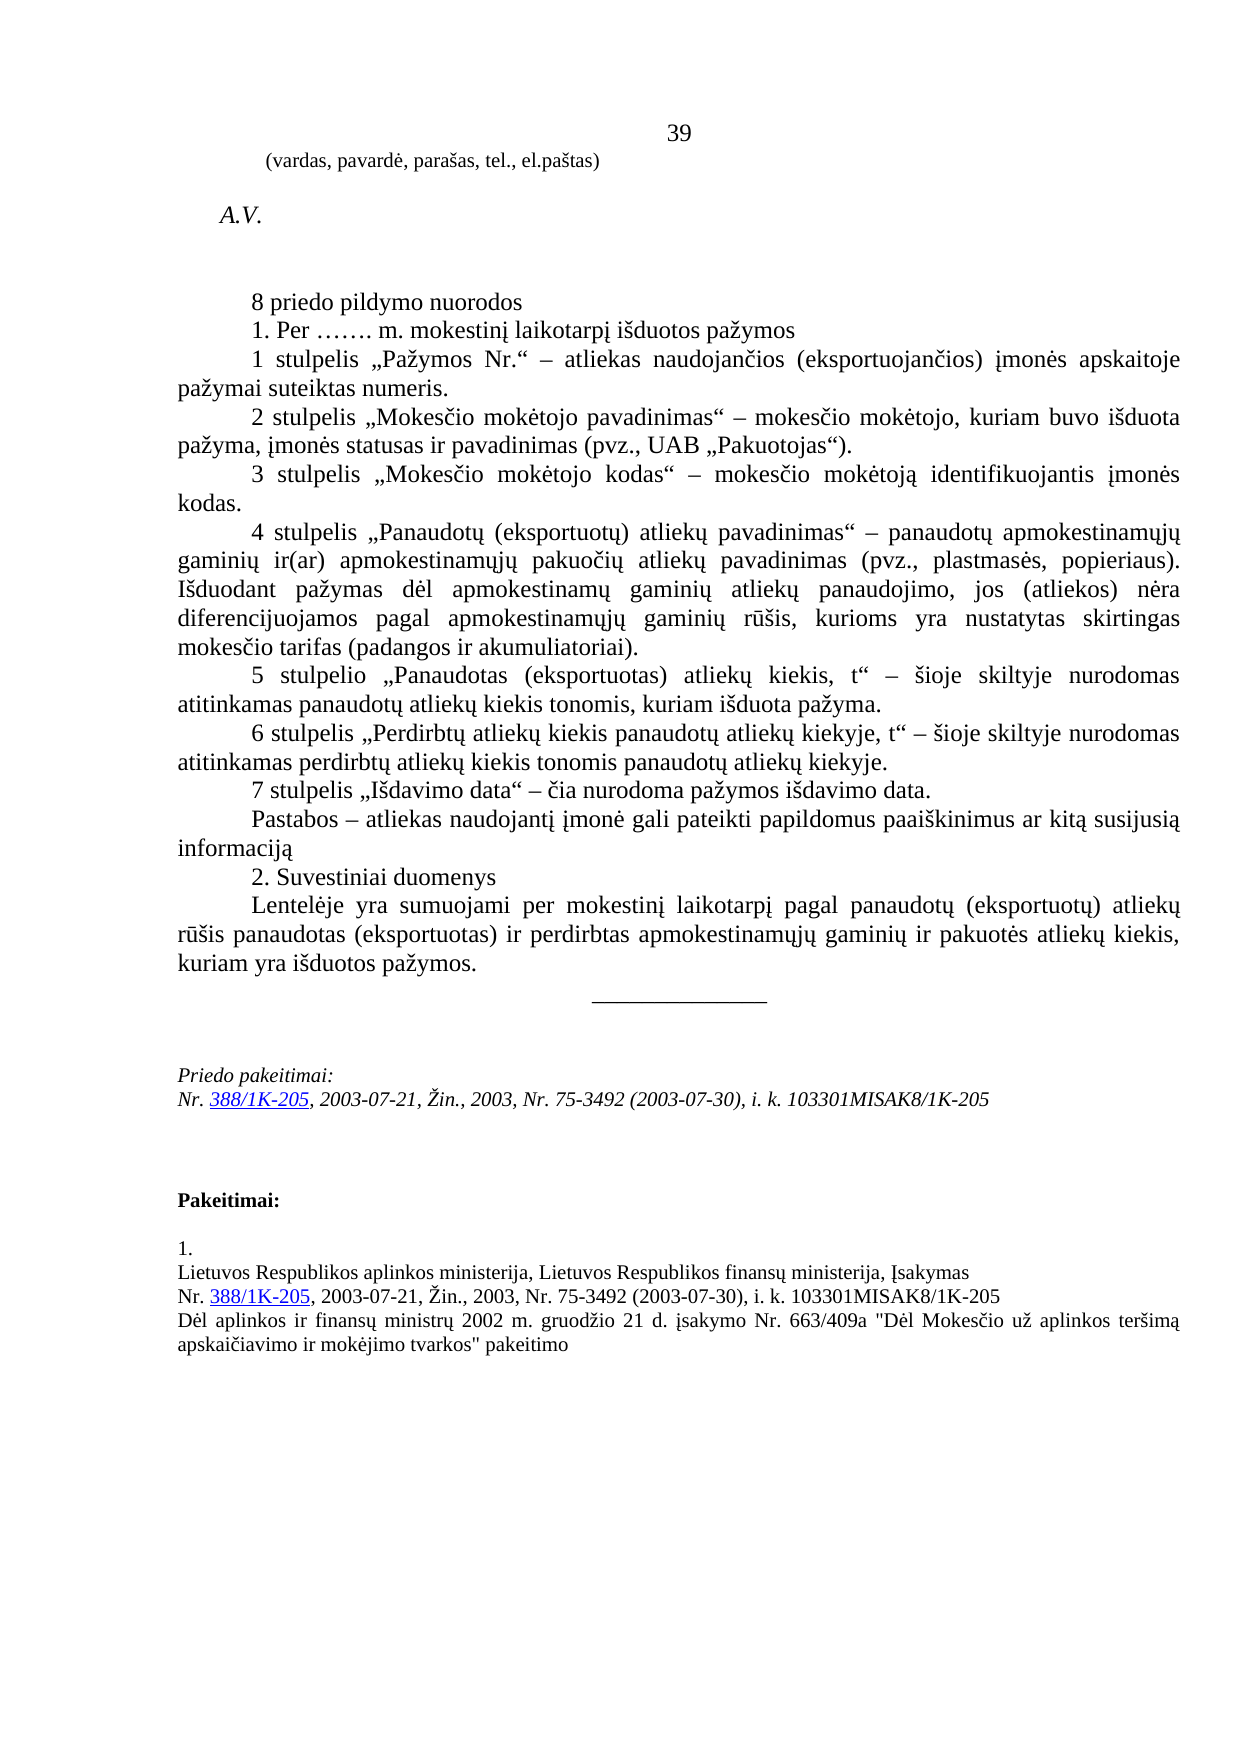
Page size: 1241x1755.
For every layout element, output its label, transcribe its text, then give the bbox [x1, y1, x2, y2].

text Pakeitimai: [177, 1188, 1181, 1212]
text ______________ [177, 977, 1181, 1005]
text Pastabos – atliekas naudojantį įmonė gali pateikti papildomus paaiškinimus ar kitą susijusią informaciją [177, 804, 1181, 862]
text 2. Suvestiniai duomenys [177, 862, 1181, 890]
text Lietuvos Respublikos aplinkos ministerija, Lietuvos Respublikos finansų ministerija, Įsakymas [177, 1260, 1181, 1284]
text Priedo pakeitimai: [177, 1063, 1181, 1087]
text 1 stulpelis „Pažymos Nr.“ – atliekas naudojančios (eksportuojančios) įmonės apskaitoje pažymai suteiktas numeris. [177, 344, 1181, 402]
text Nr. 388/1K-205, 2003-07-21, Žin., 2003, Nr. 75-3492 (2003-07-30), i. k. 103301MISAK8/1K-205 [177, 1284, 1181, 1308]
text Dėl aplinkos ir finansų ministrų 2002 m. gruodžio 21 d. įsakymo Nr. 663/409a "Dėl Mokesčio už aplinkos teršimą apskaičiavimo ir mokėjimo tvarkos" pakeitimo [177, 1308, 1181, 1356]
text 5 stulpelio „Panaudotas (eksportuotas) atliekų kiekis, t“ – šioje skiltyje nurodomas atitinkamas panaudotų atliekų kiekis tonomis, kuriam išduota pažyma. [177, 660, 1181, 718]
text (vardas, pavardė, parašas, tel., el.paštas) [177, 148, 1181, 172]
text 1. [177, 1236, 1181, 1260]
text Nr. 388/1K-205, 2003-07-21, Žin., 2003, Nr. 75-3492 (2003-07-30), i. k. 103301MISAK8/1K-205 [177, 1087, 1181, 1111]
text 6 stulpelis „Perdirbtų atliekų kiekis panaudotų atliekų kiekyje, t“ – šioje skiltyje nurodomas atitinkamas perdirbtų atliekų kiekis tonomis panaudotų atliekų kiekyje. [177, 718, 1181, 775]
text 4 stulpelis „Panaudotų (eksportuotų) atliekų pavadinimas“ – panaudotų apmokestinamųjų gaminių ir(ar) apmokestinamųjų pakuočių atliekų pavadinimas (pvz., plastmasės, popieriaus). Išduodant pažymas dėl apmokestinamų gaminių atliekų panaudojimo, jos (atliekos) nėra diferencijuojamos pagal apmokestinamųjų gaminių rūšis, kurioms yra nustatytas skirtingas mokesčio tarifas (padangos ir akumuliatoriai). [177, 517, 1181, 660]
text 1. Per ……. m. mokestinį laikotarpį išduotos pažymos [177, 315, 1181, 344]
text 2 stulpelis „Mokesčio mokėtojo pavadinimas“ – mokesčio mokėtojo, kuriam buvo išduota pažyma, įmonės statusas ir pavadinimas (pvz., UAB „Pakuotojas“). [177, 402, 1181, 459]
text 7 stulpelis „Išdavimo data“ – čia nurodoma pažymos išdavimo data. [177, 775, 1181, 804]
text A.V. [177, 200, 1181, 229]
text 3 stulpelis „Mokesčio mokėtojo kodas“ – mokesčio mokėtoją identifikuojantis įmonės kodas. [177, 459, 1181, 517]
text 8 priedo pildymo nuorodos [177, 287, 1181, 315]
text Lentelėje yra sumuojami per mokestinį laikotarpį pagal panaudotų (eksportuotų) atliekų rūšis panaudotas (eksportuotas) ir perdirbtas apmokestinamųjų gaminių ir pakuotės atliekų kiekis, kuriam yra išduotos pažymos. [177, 890, 1181, 977]
